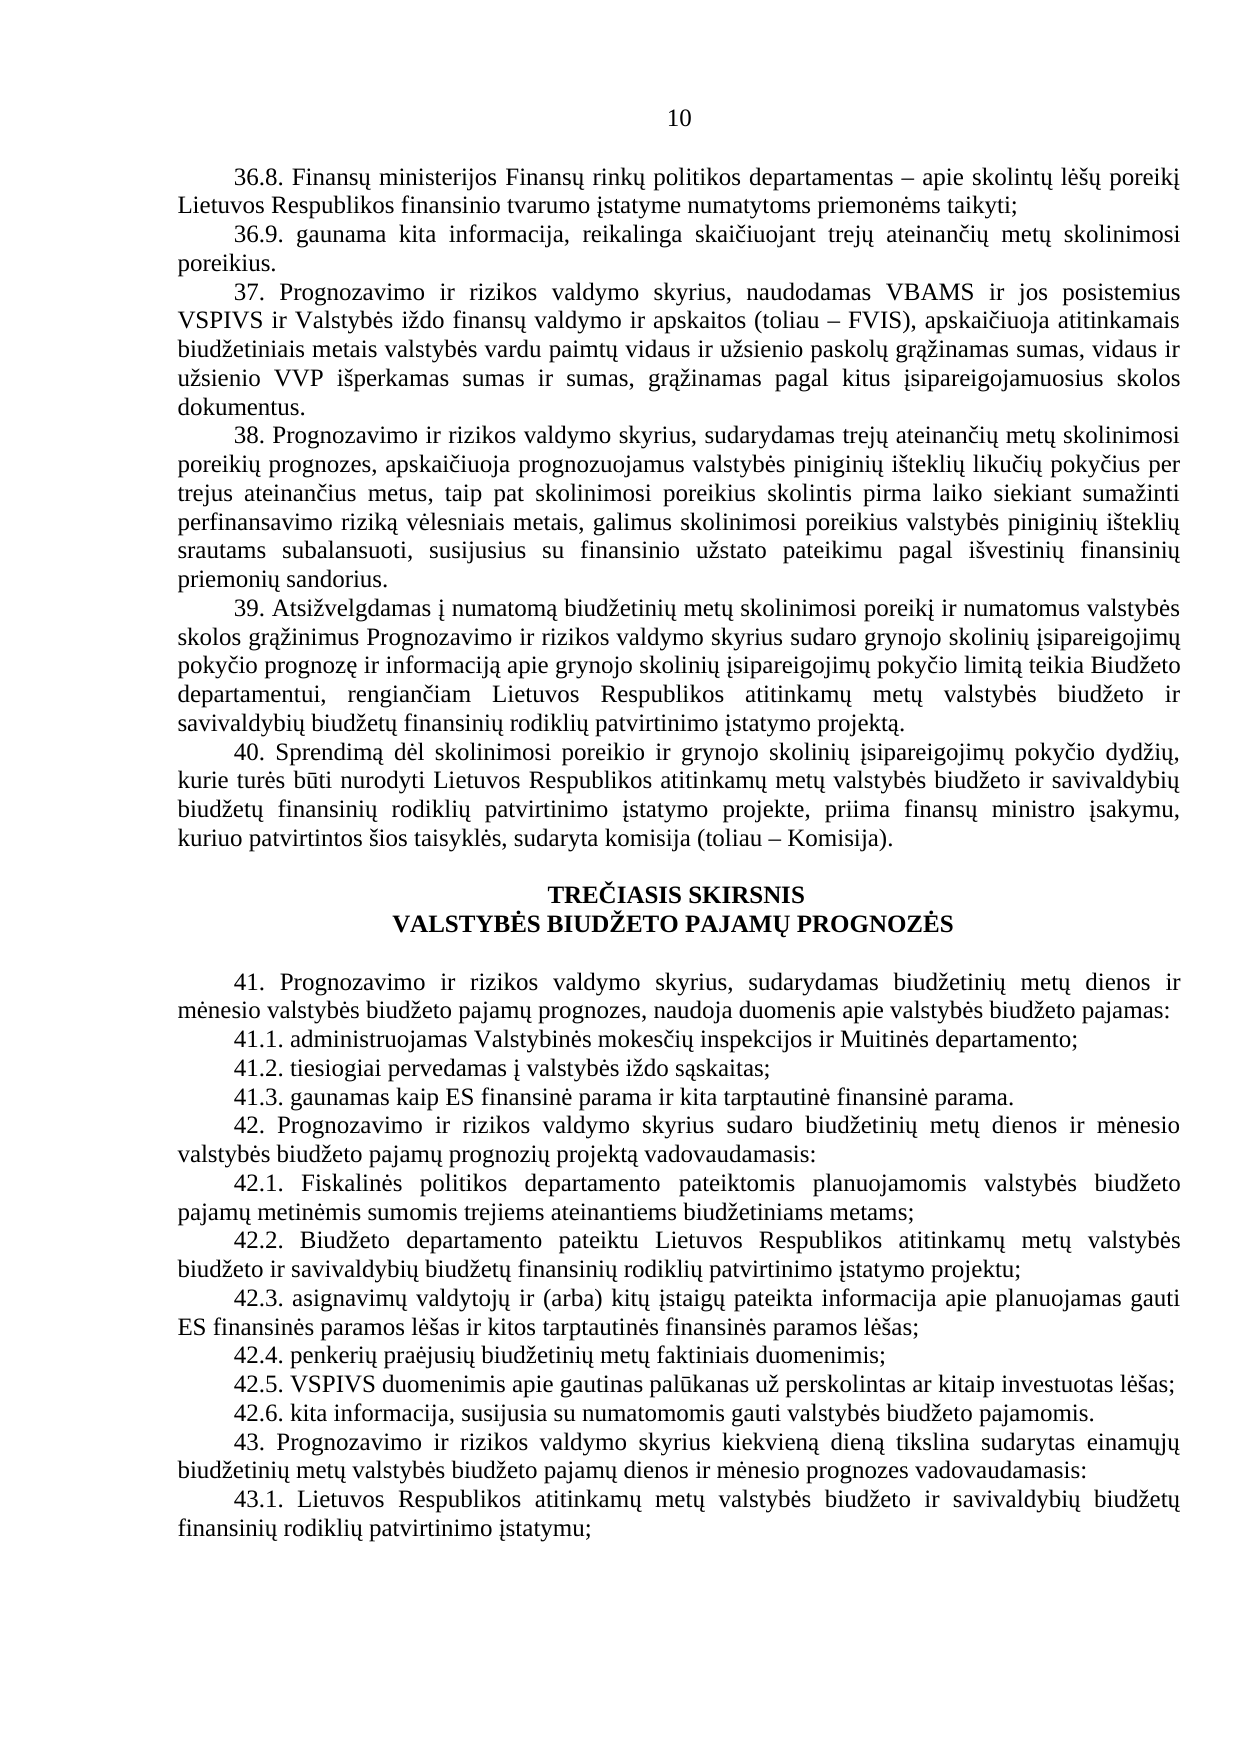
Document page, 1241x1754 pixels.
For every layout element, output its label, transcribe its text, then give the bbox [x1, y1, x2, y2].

text 42.5. VSPIVS duomenimis apie gautinas palūkanas už perskolintas ar kitaip investuotas lėšas; [177, 1369, 1181, 1398]
text 36.8. Finansų ministerijos Finansų rinkų politikos departamentas – apie skolintų lėšų poreikį Lietuvos Respublikos finansinio tvarumo įstatyme numatytoms priemonėms taikyti; [177, 162, 1181, 219]
text TrEČIASIS SKIRSNIS [177, 880, 1181, 909]
text 42.3. asignavimų valdytojų ir (arba) kitų įstaigų pateikta informacija apie planuojamas gauti ES finansinės paramos lėšas ir kitos tarptautinės finansinės paramos lėšas; [177, 1283, 1181, 1340]
text 37. Prognozavimo ir rizikos valdymo skyrius, naudodamas VBAMS ir jos posistemius VSPIVS ir Valstybės iždo finansų valdymo ir apskaitos (toliau – FVIS), apskaičiuoja atitinkamais biudžetiniais metais valstybės vardu paimtų vidaus ir užsienio paskolų grąžinamas sumas, vidaus ir užsienio VVP išperkamas sumas ir sumas, grąžinamas pagal kitus įsipareigojamuosius skolos dokumentus. [177, 277, 1181, 420]
text 41.3. gaunamas kaip ES finansinė parama ir kita tarptautinė finansinė parama. [177, 1082, 1181, 1110]
text 42.4. penkerių praėjusių biudžetinių metų faktiniais duomenimis; [177, 1340, 1181, 1369]
text 40. Sprendimą dėl skolinimosi poreikio ir grynojo skolinių įsipareigojimų pokyčio dydžių, kurie turės būti nurodyti Lietuvos Respublikos atitinkamų metų valstybės biudžeto ir savivaldybių biudžetų finansinių rodiklių patvirtinimo įstatymo projekte, priima finansų ministro įsakymu, kuriuo patvirtintos šios taisyklės, sudaryta komisija (toliau – Komisija). [177, 737, 1181, 852]
text 41.2. tiesiogiai pervedamas į valstybės iždo sąskaitas; [177, 1053, 1181, 1082]
text 42.6. kita informacija, susijusia su numatomomis gauti valstybės biudžeto pajamomis. [177, 1398, 1181, 1427]
text 42. Prognozavimo ir rizikos valdymo skyrius sudaro biudžetinių metų dienos ir mėnesio valstybės biudžeto pajamų prognozių projektą vadovaudamasis: [177, 1110, 1181, 1168]
text VALSTYBĖS BIUDŽETO PAJAMŲ PROGNOZĖS [177, 909, 1181, 938]
text 41. Prognozavimo ir rizikos valdymo skyrius, sudarydamas biudžetinių metų dienos ir mėnesio valstybės biudžeto pajamų prognozes, naudoja duomenis apie valstybės biudžeto pajamas: [177, 967, 1181, 1024]
text 41.1. administruojamas Valstybinės mokesčių inspekcijos ir Muitinės departamento; [177, 1024, 1181, 1053]
text 42.2. Biudžeto departamento pateiktu Lietuvos Respublikos atitinkamų metų valstybės biudžeto ir savivaldybių biudžetų finansinių rodiklių patvirtinimo įstatymo projektu; [177, 1225, 1181, 1283]
text 42.1. Fiskalinės politikos departamento pateiktomis planuojamomis valstybės biudžeto pajamų metinėmis sumomis trejiems ateinantiems biudžetiniams metams; [177, 1168, 1181, 1225]
text 38. Prognozavimo ir rizikos valdymo skyrius, sudarydamas trejų ateinančių metų skolinimosi poreikių prognozes, apskaičiuoja prognozuojamus valstybės piniginių išteklių likučių pokyčius per trejus ateinančius metus, taip pat skolinimosi poreikius skolintis pirma laiko siekiant sumažinti perfinansavimo riziką vėlesniais metais, galimus skolinimosi poreikius valstybės piniginių išteklių srautams subalansuoti, susijusius su finansinio užstato pateikimu pagal išvestinių finansinių priemonių sandorius. [177, 420, 1181, 593]
text 43.1. Lietuvos Respublikos atitinkamų metų valstybės biudžeto ir savivaldybių biudžetų finansinių rodiklių patvirtinimo įstatymu; [177, 1484, 1181, 1542]
text 39. Atsižvelgdamas į numatomą biudžetinių metų skolinimosi poreikį ir numatomus valstybės skolos grąžinimus Prognozavimo ir rizikos valdymo skyrius sudaro grynojo skolinių įsipareigojimų pokyčio prognozę ir informaciją apie grynojo skolinių įsipareigojimų pokyčio limitą teikia Biudžeto departamentui, rengiančiam Lietuvos Respublikos atitinkamų metų valstybės biudžeto ir savivaldybių biudžetų finansinių rodiklių patvirtinimo įstatymo projektą. [177, 593, 1181, 737]
text 36.9. gaunama kita informacija, reikalinga skaičiuojant trejų ateinančių metų skolinimosi poreikius. [177, 219, 1181, 277]
text 43. Prognozavimo ir rizikos valdymo skyrius kiekvieną dieną tikslina sudarytas einamųjų biudžetinių metų valstybės biudžeto pajamų dienos ir mėnesio prognozes vadovaudamasis: [177, 1427, 1181, 1484]
